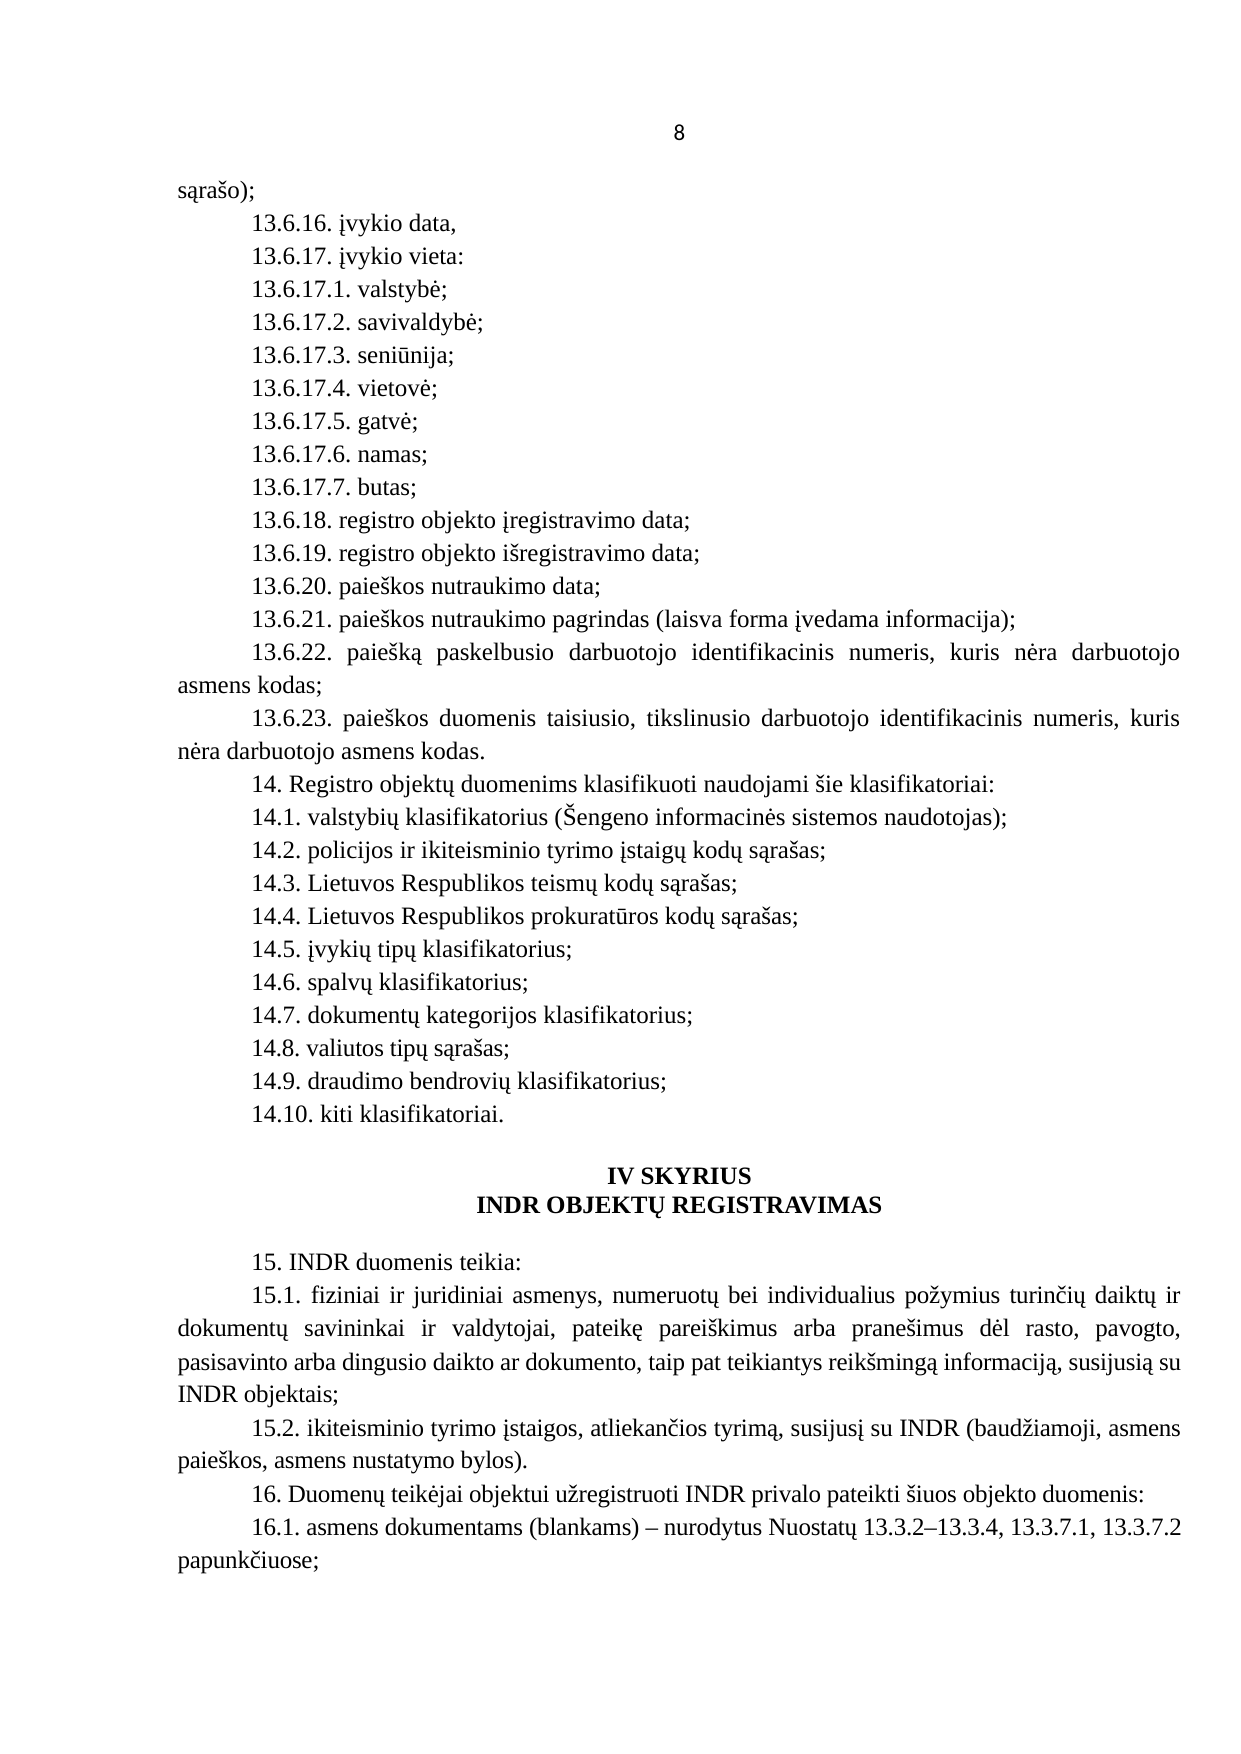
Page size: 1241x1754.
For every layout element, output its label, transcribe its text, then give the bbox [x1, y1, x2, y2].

text 13.6.17.1. valstybė; [177, 274, 1181, 303]
text 16. Duomenų teikėjai objektui užregistruoti INDR privalo pateikti šiuos objekto duomenis: [177, 1479, 1181, 1507]
text 15.1. fiziniai ir juridiniai asmenys, numeruotų bei individualius požymius turinčių daiktų ir dokumentų savininkai ir valdytojai, pateikę pareiškimus arba pranešimus dėl rasto, pavogto, pasisavinto arba dingusio daikto ar dokumento, taip pat teikiantys reikšmingą informaciją, susijusią su INDR objektais; [177, 1281, 1181, 1408]
text 13.6.17.5. gatvė; [177, 406, 1181, 435]
text 13.6.20. paieškos nutraukimo data; [177, 571, 1181, 600]
text INDR OBJEKTŲ REGISTRAVIMAS [177, 1190, 1181, 1219]
text 14.7. dokumentų kategorijos klasifikatorius; [177, 1000, 1181, 1029]
text 13.6.21. paieškos nutraukimo pagrindas (laisva forma įvedama informacija); [177, 604, 1181, 633]
text 13.6.23. paieškos duomenis taisiusio, tikslinusio darbuotojo identifikacinis numeris, kuris nėra darbuotojo asmens kodas. [177, 703, 1181, 765]
text sąrašo); [177, 175, 1181, 204]
text 14.1. valstybių klasifikatorius (Šengeno informacinės sistemos naudotojas); [177, 802, 1181, 831]
text 15. INDR duomenis teikia: [177, 1247, 1181, 1276]
text 13.6.18. registro objekto įregistravimo data; [177, 505, 1181, 534]
text 14.4. Lietuvos Respublikos prokuratūros kodų sąrašas; [177, 901, 1181, 930]
text 13.6.19. registro objekto išregistravimo data; [177, 538, 1181, 567]
text 14.2. policijos ir ikiteisminio tyrimo įstaigų kodų sąrašas; [177, 835, 1181, 864]
text 14.6. spalvų klasifikatorius; [177, 967, 1181, 996]
text 13.6.17.4. vietovė; [177, 373, 1181, 402]
text 13.6.17.6. namas; [177, 439, 1181, 468]
text 14. Registro objektų duomenims klasifikuoti naudojami šie klasifikatoriai: [177, 769, 1181, 798]
text 14.3. Lietuvos Respublikos teismų kodų sąrašas; [177, 868, 1181, 897]
text 13.6.17. įvykio vieta: [177, 241, 1181, 270]
text 16.1. asmens dokumentams (blankams) – nurodytus Nuostatų 13.3.2–13.3.4, 13.3.7.1, 13.3.7.2 papunkčiuose; [177, 1512, 1181, 1573]
text 13.6.22. paiešką paskelbusio darbuotojo identifikacinis numeris, kuris nėra darbuotojo asmens kodas; [177, 637, 1181, 699]
text 14.5. įvykių tipų klasifikatorius; [177, 934, 1181, 963]
text 13.6.17.3. seniūnija; [177, 340, 1181, 369]
text 14.9. draudimo bendrovių klasifikatorius; [177, 1066, 1181, 1095]
text 13.6.17.2. savivaldybė; [177, 307, 1181, 336]
text 15.2. ikiteisminio tyrimo įstaigos, atliekančios tyrimą, susijusį su INDR (baudžiamoji, asmens paieškos, asmens nustatymo bylos). [177, 1413, 1181, 1474]
text 13.6.17.7. butas; [177, 472, 1181, 501]
text 14.8. valiutos tipų sąrašas; [177, 1033, 1181, 1062]
text IV SKYRIUS [177, 1161, 1181, 1190]
text 14.10. kiti klasifikatoriai. [177, 1099, 1181, 1128]
text 13.6.16. įvykio data, [177, 208, 1181, 237]
